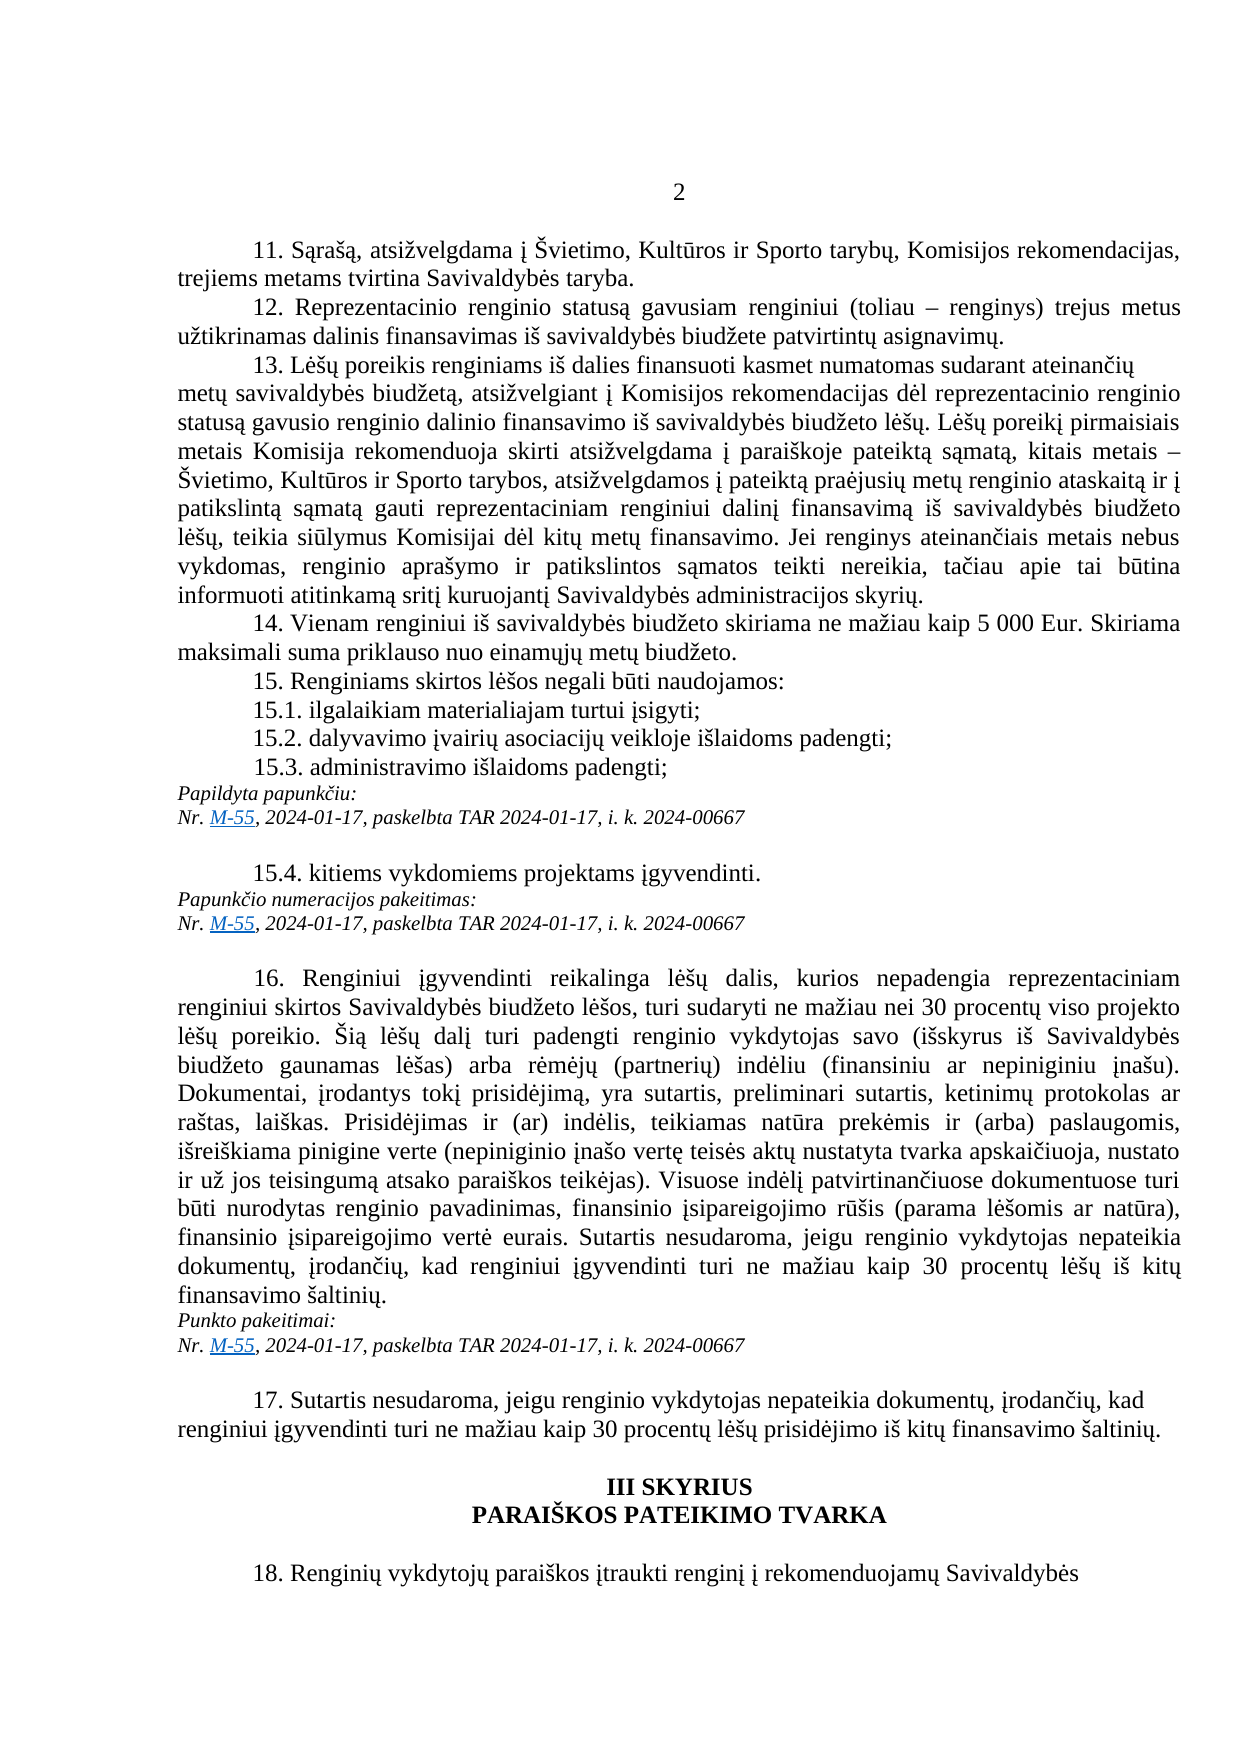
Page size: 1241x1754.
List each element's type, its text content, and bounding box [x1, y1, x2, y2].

text 17. Sutartis nesudaroma, jeigu renginio vykdytojas nepateikia dokumentų, įrodančių, kad [177, 1385, 1181, 1414]
text 11. Sąrašą, atsižvelgdama į Švietimo, Kultūros ir Sporto tarybų, Komisijos rekomendacijas, trejiems metams tvirtina Savivaldybės taryba. [177, 235, 1181, 292]
text 12. Reprezentacinio renginio statusą gavusiam renginiui (toliau – renginys) trejus metus užtikrinamas dalinis finansavimas iš savivaldybės biudžete patvirtintų asignavimų. [177, 292, 1181, 350]
text 14. Vienam renginiui iš savivaldybės biudžeto skiriama ne mažiau kaip 5 000 Eur. Skiriama maksimali suma priklauso nuo einamųjų metų biudžeto. [177, 608, 1181, 666]
text 15.1. ilgalaikiam materialiajam turtui įsigyti; [177, 695, 1181, 723]
text PARAIŠKOS PATEIKIMO TVARKA [177, 1500, 1181, 1529]
text 16. Renginiui įgyvendinti reikalinga lėšų dalis, kurios nepadengia reprezentaciniam renginiui skirtos Savivaldybės biudžeto lėšos, turi sudaryti ne mažiau nei 30 procentų viso projekto lėšų poreikio. Šią lėšų dalį turi padengti renginio vykdytojas savo (išskyrus iš Savivaldybės biudžeto gaunamas lėšas) arba rėmėjų (partnerių) indėliu (finansiniu ar nepiniginiu įnašu). Dokumentai, įrodantys tokį prisidėjimą, yra sutartis, preliminari sutartis, ketinimų protokolas ar raštas, laiškas. Prisidėjimas ir (ar) indėlis, teikiamas natūra prekėmis ir (arba) paslaugomis, išreiškiama pinigine verte (nepiniginio įnašo vertę teisės aktų nustatyta tvarka apskaičiuoja, nustato ir už jos teisingumą atsako paraiškos teikėjas). Visuose indėlį patvirtinančiuose dokumentuose turi būti nurodytas renginio pavadinimas, finansinio įsipareigojimo rūšis (parama lėšomis ar natūra), finansinio įsipareigojimo vertė eurais. Sutartis nesudaroma, jeigu renginio vykdytojas nepateikia dokumentų, įrodančių, kad renginiui įgyvendinti turi ne mažiau kaip 30 procentų lėšų iš kitų finansavimo šaltinių. [177, 963, 1181, 1308]
text 15. Renginiams skirtos lėšos negali būti naudojamos: [177, 666, 1181, 695]
text 13. Lėšų poreikis renginiams iš dalies finansuoti kasmet numatomas sudarant ateinančių [177, 350, 1181, 378]
text 18. Renginių vykdytojų paraiškos įtraukti renginį į rekomenduojamų Savivaldybės [177, 1558, 1181, 1587]
text 15.2. dalyvavimo įvairių asociacijų veikloje išlaidoms padengti; [177, 723, 1181, 752]
text Nr. M-55, 2024-01-17, paskelbta TAR 2024-01-17, i. k. 2024-00667 [177, 1332, 1181, 1357]
text renginiui įgyvendinti turi ne mažiau kaip 30 procentų lėšų prisidėjimo iš kitų finansavimo šaltinių. [177, 1414, 1181, 1443]
text 15.4. kitiems vykdomiems projektams įgyvendinti. [177, 858, 1181, 887]
text 15.3. administravimo išlaidoms padengti; [177, 752, 1181, 781]
text Nr. M-55, 2024-01-17, paskelbta TAR 2024-01-17, i. k. 2024-00667 [177, 911, 1181, 935]
text Papildyta papunkčiu: [177, 781, 1181, 805]
text III SKYRIUS [177, 1472, 1181, 1500]
text Punkto pakeitimai: [177, 1308, 1181, 1332]
text Nr. M-55, 2024-01-17, paskelbta TAR 2024-01-17, i. k. 2024-00667 [177, 805, 1181, 829]
text metų savivaldybės biudžetą, atsižvelgiant į Komisijos rekomendacijas dėl reprezentacinio renginio statusą gavusio renginio dalinio finansavimo iš savivaldybės biudžeto lėšų. Lėšų poreikį pirmaisiais metais Komisija rekomenduoja skirti atsižvelgdama į paraiškoje pateiktą sąmatą, kitais metais – Švietimo, Kultūros ir Sporto tarybos, atsižvelgdamos į pateiktą praėjusių metų renginio ataskaitą ir į patikslintą sąmatą gauti reprezentaciniam renginiui dalinį finansavimą iš savivaldybės biudžeto lėšų, teikia siūlymus Komisijai dėl kitų metų finansavimo. Jei renginys ateinančiais metais nebus vykdomas, renginio aprašymo ir patikslintos sąmatos teikti nereikia, tačiau apie tai būtina informuoti atitinkamą sritį kuruojantį Savivaldybės administracijos skyrių. [177, 378, 1181, 608]
text Papunkčio numeracijos pakeitimas: [177, 887, 1181, 911]
